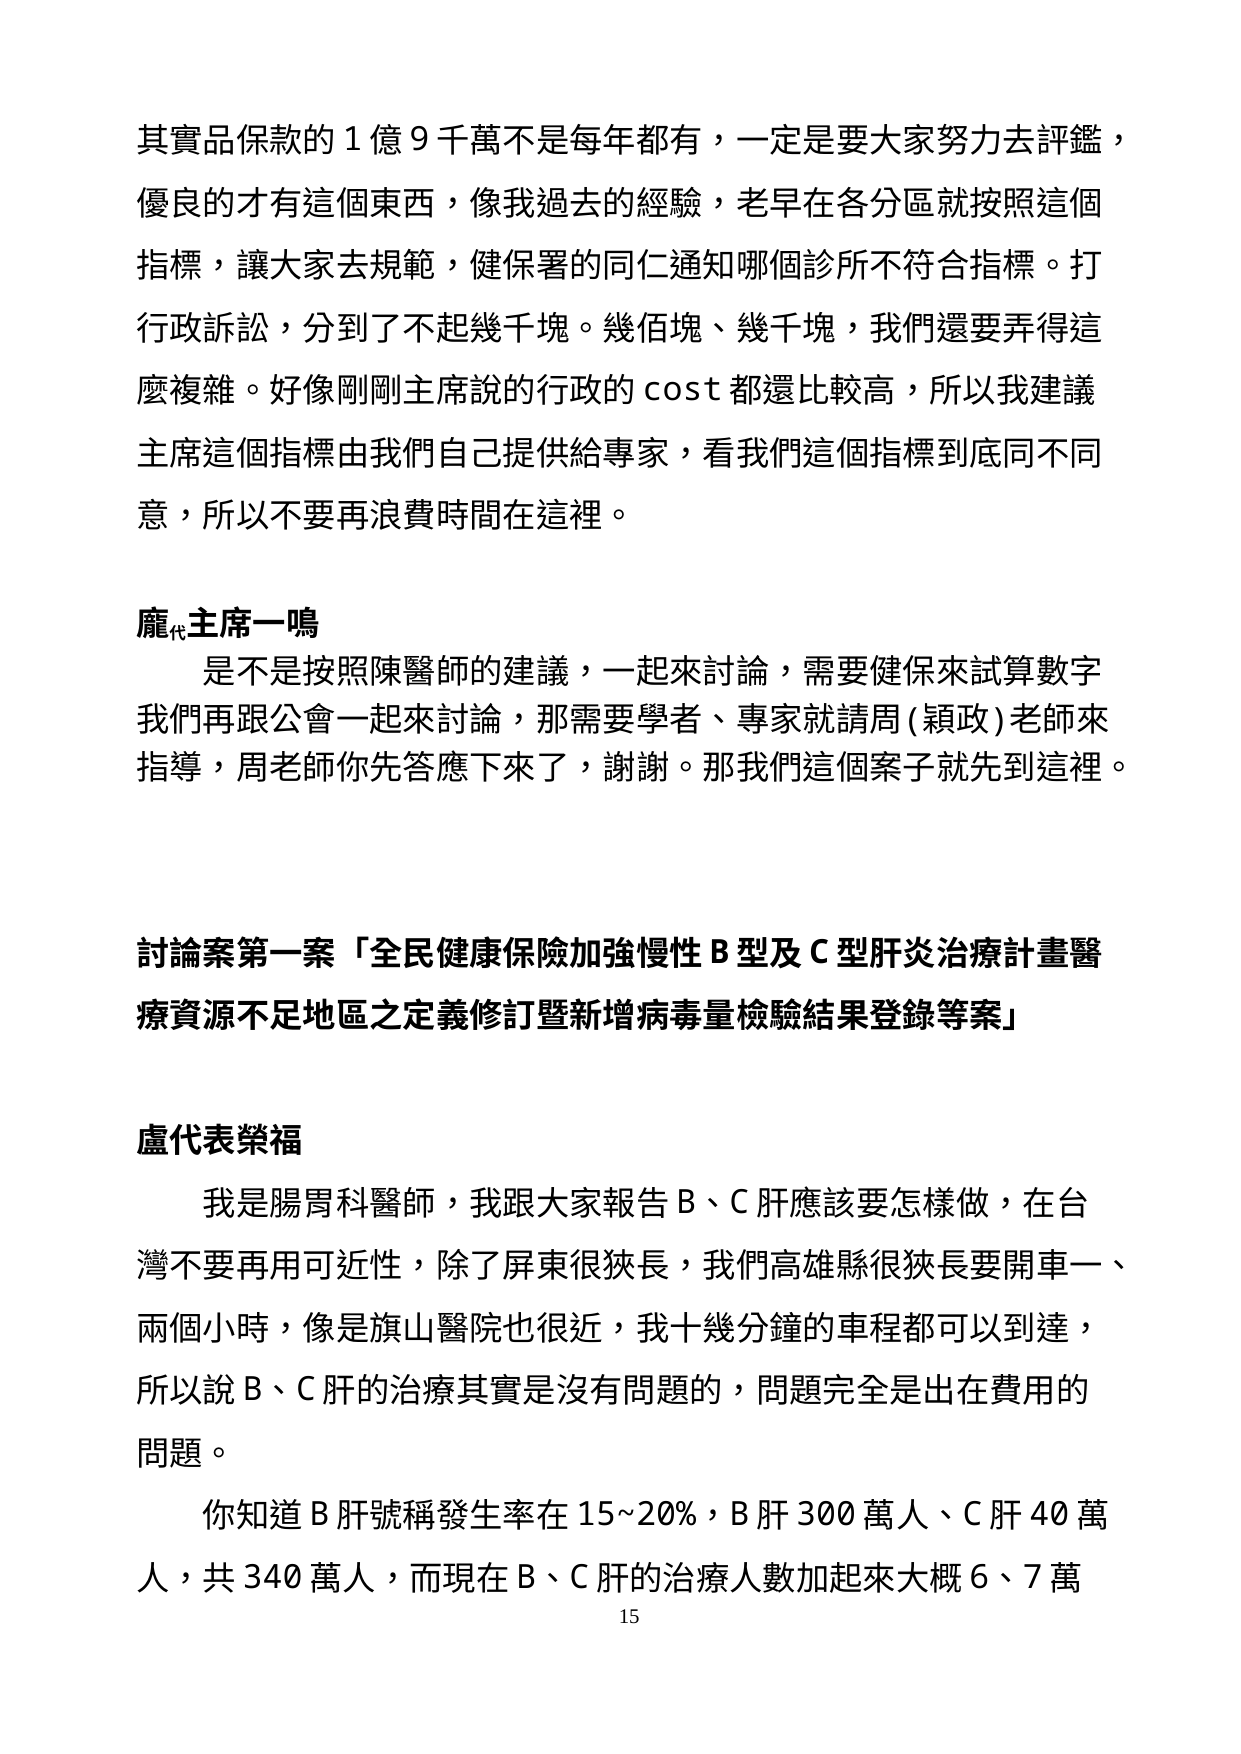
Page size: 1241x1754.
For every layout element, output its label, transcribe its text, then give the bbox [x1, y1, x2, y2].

text 其實品保款的1億9千萬不是每年都有，一定是要大家努力去評鑑，優良的才有這個東西，像我過去的經驗，老早在各分區就按照這個指標，讓大家去規範，健保署的同仁通知哪個診所不符合指標。打行政訴訟，分到了不起幾千塊。幾佰塊、幾千塊，我們還要弄得這麼複雜。好像剛剛主席說的行政的cost都還比較高，所以我建議主席這個指標由我們自己提供給專家，看我們這個指標到底同不同意，所以不要再浪費時間在這裡。 [136, 96, 1122, 534]
text 我是腸胃科醫師，我跟大家報告B、C肝應該要怎樣做，在台灣不要再用可近性，除了屏東很狹長，我們高雄縣很狹長要開車一、兩個小時，像是旗山醫院也很近，我十幾分鐘的車程都可以到達，所以說B、C肝的治療其實是沒有問題的，問題完全是出在費用的問題。 [136, 1159, 1122, 1471]
text 討論案第一案「全民健康保險加強慢性B型及C型肝炎治療計畫醫療資源不足地區之定義修訂暨新增病毒量檢驗結果登錄等案」 [136, 909, 1122, 1034]
text 你知道B肝號稱發生率在15~20%，B肝300萬人、C肝40萬人，共340萬人，而現在B、C肝的治療人數加起來大概6、7萬 [136, 1471, 1122, 1596]
text 是不是按照陳醫師的建議，一起來討論，需要健保來試算數字我們再跟公會一起來討論，那需要學者、專家就請周(穎政)老師來指導，周老師你先答應下來了，謝謝。那我們這個案子就先到這裡。 [136, 644, 1122, 789]
text 盧代表榮福 [136, 1096, 1122, 1159]
text 龐代主席一鳴 [136, 596, 1122, 644]
